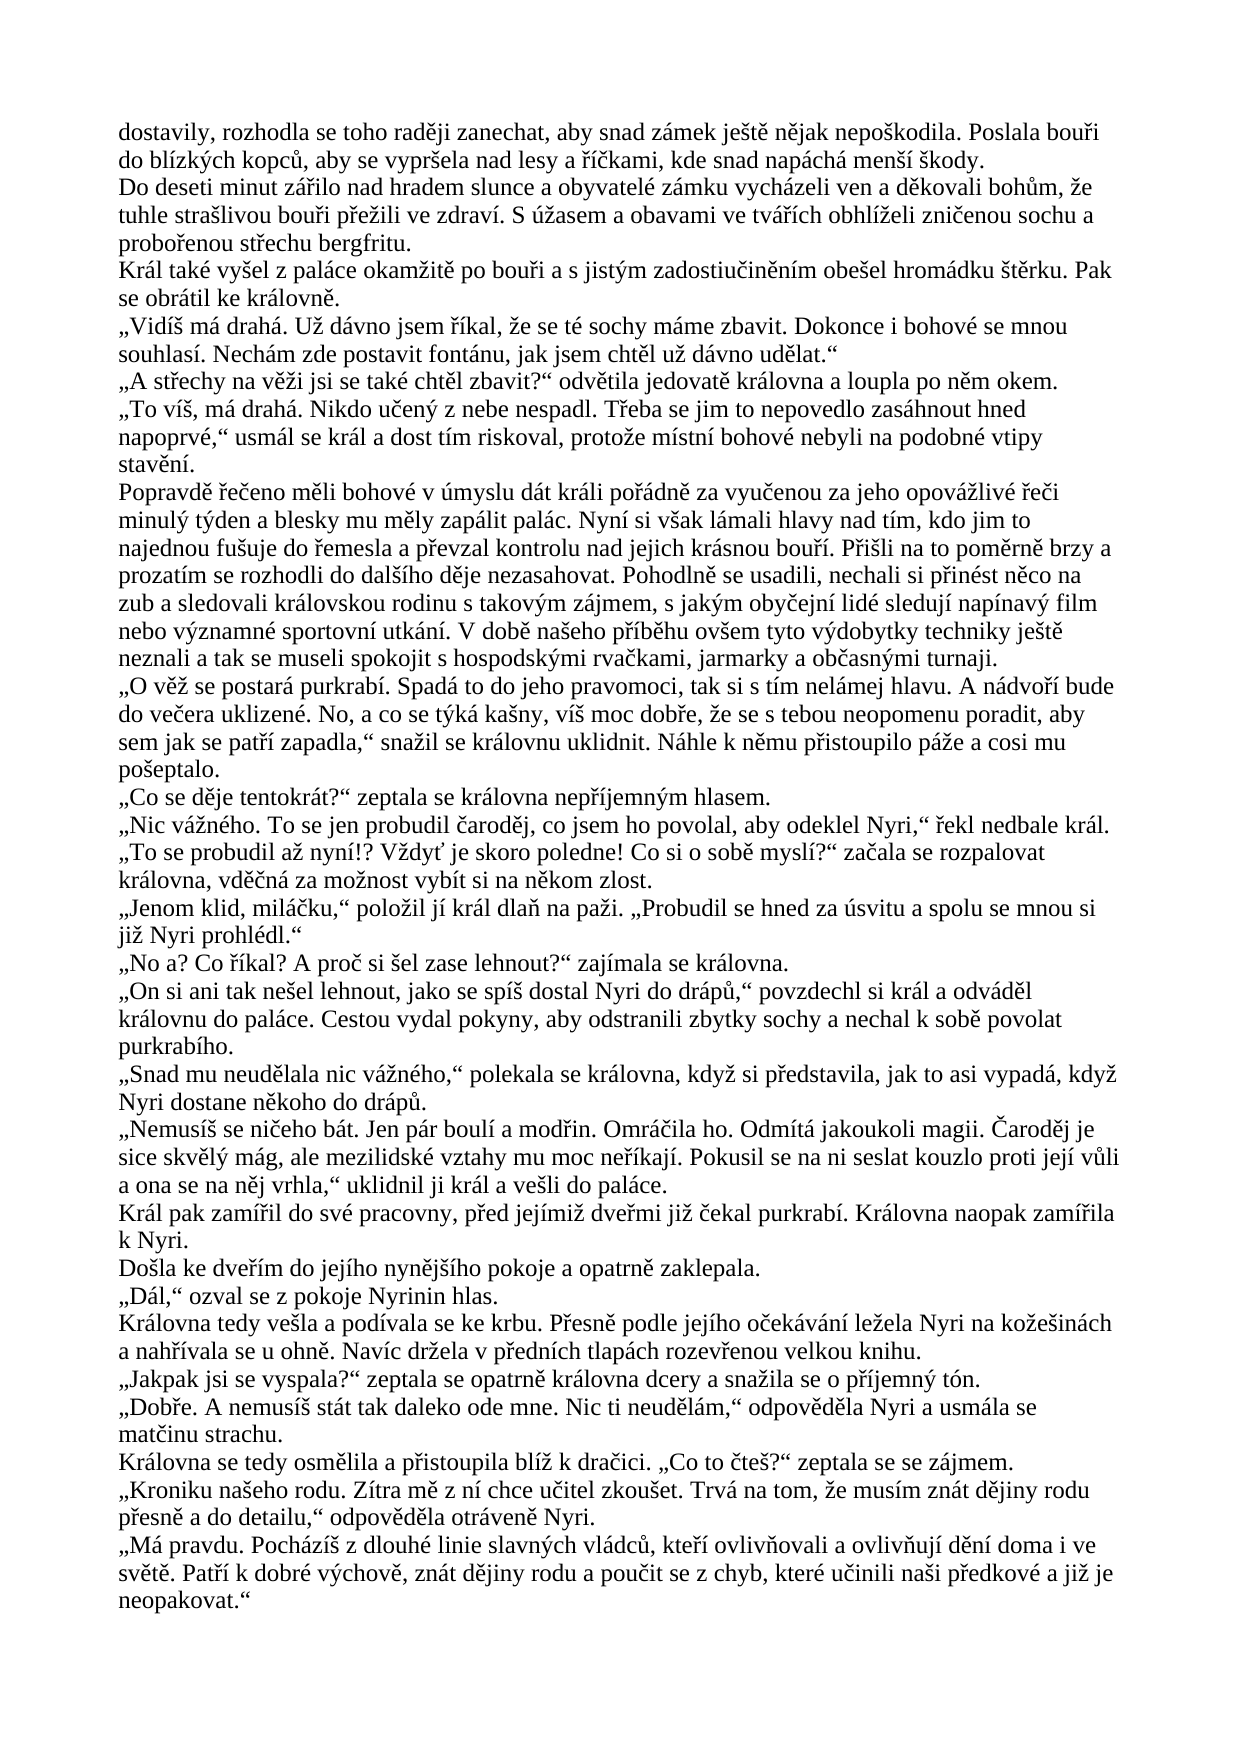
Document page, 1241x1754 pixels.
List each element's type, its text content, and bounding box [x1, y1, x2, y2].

text dostavily, rozhodla se toho raději zanechat, aby snad zámek ještě nějak nepoškodila. Poslala bouři do blízkých kopců, aby se vypršela nad lesy a říčkami, kde snad napáchá menší škody. Do deseti minut zářilo nad hradem slunce a obyvatelé zámku vycházeli ven a děkovali bohům, že tuhle strašlivou bouři přežili ve zdraví. S úžasem a obavami ve tvářích obhlíželi zničenou sochu a probořenou střechu bergfritu. Král také vyšel z paláce okamžitě po bouři a s jistým zadostiučiněním obešel hromádku štěrku. Pak se obrátil ke královně. „Vidíš má drahá. Už dávno jsem říkal, že se té sochy máme zbavit. Dokonce i bohové se mnou souhlasí. Nechám zde postavit fontánu, jak jsem chtěl už dávno udělat.“ „A střechy na věži jsi se také chtěl zbavit?“ odvětila jedovatě královna a loupla po něm okem. „To víš, má drahá. Nikdo učený z nebe nespadl. Třeba se jim to nepovedlo zasáhnout hned napoprvé,“ usmál se král a dost tím riskoval, protože místní bohové nebyli na podobné vtipy stavění. Popravdě řečeno měli bohové v úmyslu dát králi pořádně za vyučenou za jeho opovážlivé řeči minulý týden a blesky mu měly zapálit palác. Nyní si však lámali hlavy nad tím, kdo jim to najednou fušuje do řemesla a převzal kontrolu nad jejich krásnou bouří. Přišli na to poměrně brzy a prozatím se rozhodli do dalšího děje nezasahovat. Pohodlně se usadili, nechali si přinést něco na zub a sledovali královskou rodinu s takovým zájmem, s jakým obyčejní lidé sledují napínavý film nebo významné sportovní utkání. V době našeho příběhu ovšem tyto výdobytky techniky ještě neznali a tak se museli spokojit s hospodskými rvačkami, jarmarky a občasnými turnaji. „O věž se postará purkrabí. Spadá to do jeho pravomoci, tak si s tím nelámej hlavu. A nádvoří bude do večera uklizené. No, a co se týká kašny, víš moc dobře, že se s tebou neopomenu poradit, aby sem jak se patří zapadla,“ snažil se královnu uklidnit. Náhle k němu přistoupilo páže a cosi mu pošeptalo. „Co se děje tentokrát?“ zeptala se královna nepříjemným hlasem. „Nic vážného. To se jen probudil čaroděj, co jsem ho povolal, aby odeklel Nyri,“ řekl nedbale král. „To se probudil až nyní!? Vždyť je skoro poledne! Co si o sobě myslí?“ začala se rozpalovat královna, vděčná za možnost vybít si na někom zlost. „Jenom klid, miláčku,“ položil jí král dlaň na paži. „Probudil se hned za úsvitu a spolu se mnou si již Nyri prohlédl.“ „No a? Co říkal? A proč si šel zase lehnout?“ zajímala se královna. „On si ani tak nešel lehnout, jako se spíš dostal Nyri do drápů,“ povzdechl si král a odváděl královnu do paláce. Cestou vydal pokyny, aby odstranili zbytky sochy a nechal k sobě povolat purkrabího. „Snad mu neudělala nic vážného,“ polekala se královna, když si představila, jak to asi vypadá, když Nyri dostane někoho do drápů. „Nemusíš se ničeho bát. Jen pár boulí a modřin. Omráčila ho. Odmítá jakoukoli magii. Čaroděj je sice skvělý mág, ale mezilidské vztahy mu moc neříkají. Pokusil se na ni seslat kouzlo proti její vůli a ona se na něj vrhla,“ uklidnil ji král a vešli do paláce. Král pak zamířil do své pracovny, před jejímiž dveřmi již čekal purkrabí. Královna naopak zamířila k Nyri. Došla ke dveřím do jejího nynějšího pokoje a opatrně zaklepala. „Dál,“ ozval se z pokoje Nyrinin hlas. Královna tedy vešla a podívala se ke krbu. Přesně podle jejího očekávání ležela Nyri na kožešinách a nahřívala se u ohně. Navíc držela v předních tlapách rozevřenou velkou knihu. „Jakpak jsi se vyspala?“ zeptala se opatrně královna dcery a snažila se o příjemný tón. „Dobře. A nemusíš stát tak daleko ode mne. Nic ti neudělám,“ odpověděla Nyri a usmála se matčinu strachu. Královna se tedy osmělila a přistoupila blíž k dračici. „Co to čteš?“ zeptala se se zájmem. „Kroniku našeho rodu. Zítra mě z ní chce učitel zkoušet. Trvá na tom, že musím znát dějiny rodu přesně a do detailu,“ odpověděla otráveně Nyri. „Má pravdu. Pocházíš z dlouhé linie slavných vládců, kteří ovlivňovali a ovlivňují dění doma i ve světě. Patří k dobré výchově, znát dějiny rodu a poučit se z chyb, které učinili naši předkové a již je neopakovat.“ [118, 118, 1122, 1614]
